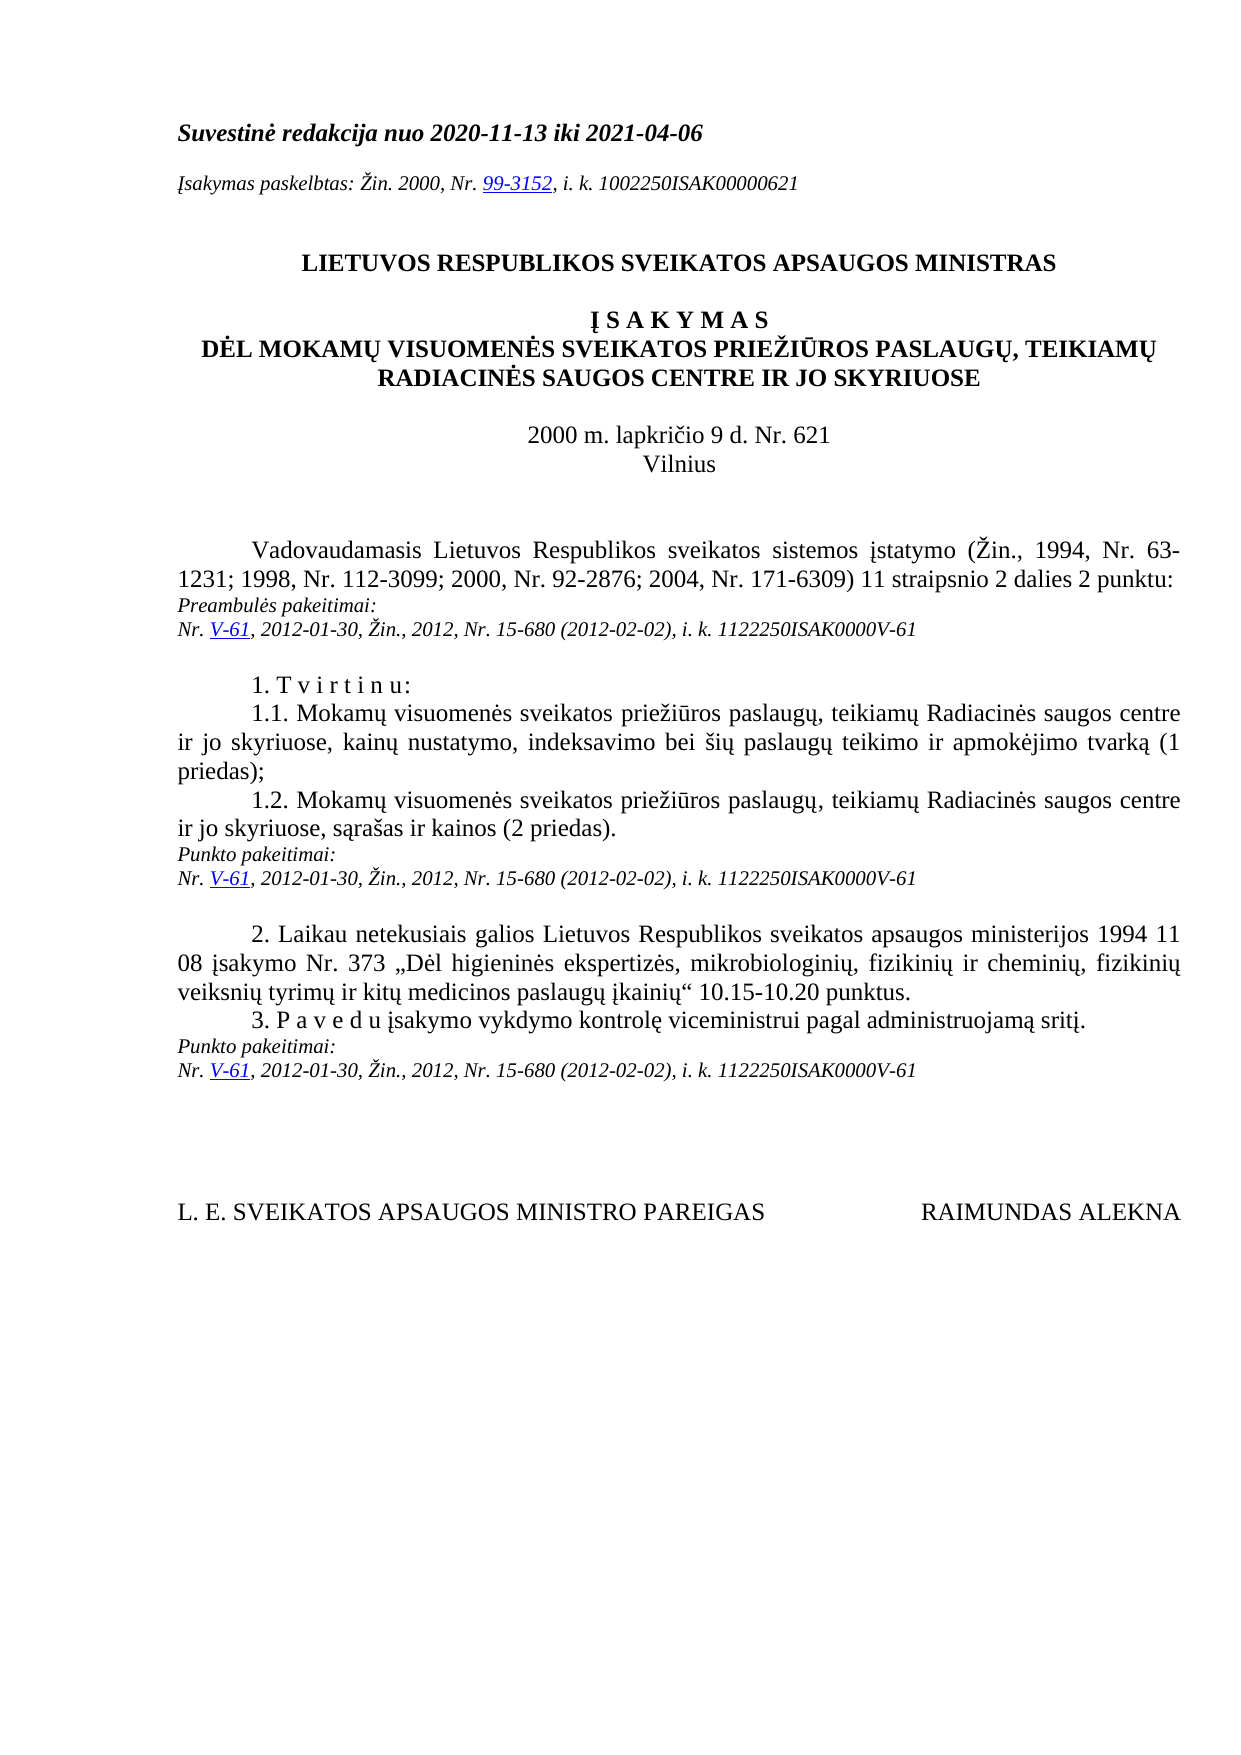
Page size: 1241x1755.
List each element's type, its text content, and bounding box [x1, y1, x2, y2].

text LIETUVOS RESPUBLIKOS SVEIKATOS APSAUGOS MINISTRAS [177, 248, 1181, 277]
text Preambulės pakeitimai: [177, 593, 1181, 617]
text Nr. V-61, 2012-01-30, Žin., 2012, Nr. 15-680 (2012-02-02), i. k. 1122250ISAK0000V-61 [177, 1058, 1181, 1082]
text Punkto pakeitimai: [177, 1034, 1181, 1058]
text Suvestinė redakcija nuo 2020-11-13 iki 2021-04-06 [177, 118, 1181, 147]
text 2. Laikau netekusiais galios Lietuvos Respublikos sveikatos apsaugos ministerijos 1994 11 08 įsakymo Nr. 373 „Dėl higieninės ekspertizės, mikrobiologinių, fizikinių ir cheminių, fizikinių veiksnių tyrimų ir kitų medicinos paslaugų įkainių“ 10.15-10.20 punktus. [177, 919, 1181, 1005]
text Punkto pakeitimai: [177, 842, 1181, 866]
text Nr. V-61, 2012-01-30, Žin., 2012, Nr. 15-680 (2012-02-02), i. k. 1122250ISAK0000V-61 [177, 617, 1181, 641]
text Nr. V-61, 2012-01-30, Žin., 2012, Nr. 15-680 (2012-02-02), i. k. 1122250ISAK0000V-61 [177, 866, 1181, 890]
text L. E. SVEIKATOS APSAUGOS MINISTRO pareigas RAIMUNDAS ALEKNA [177, 1197, 1181, 1226]
text Vilnius [177, 449, 1181, 478]
text 1.2. Mokamų visuomenės sveikatos priežiūros paslaugų, teikiamų Radiacinės saugos centre ir jo skyriuose, sąrašas ir kainos (2 priedas). [177, 785, 1181, 842]
text 3. P a v e d u įsakymo vykdymo kontrolę viceministrui pagal administruojamą sritį. [177, 1005, 1181, 1034]
text Į S A K Y M A S [177, 305, 1181, 334]
text DĖL MOKAMŲ VISUOMENĖS SVEIKATOS PRIEŽIŪROS PASLAUGŲ, TEIKIAMŲ RADIACINĖS SAUGOS CENTRE IR JO SKYRIUOSE [177, 334, 1181, 392]
text Vadovaudamasis Lietuvos Respublikos sveikatos sistemos įstatymo (Žin., 1994, Nr. 63-1231; 1998, Nr. 112-3099; 2000, Nr. 92-2876; 2004, Nr. 171-6309) 11 straipsnio 2 dalies 2 punktu: [177, 535, 1181, 593]
text 1.1. Mokamų visuomenės sveikatos priežiūros paslaugų, teikiamų Radiacinės saugos centre ir jo skyriuose, kainų nustatymo, indeksavimo bei šių paslaugų teikimo ir apmokėjimo tvarką (1 priedas); [177, 698, 1181, 785]
text Įsakymas paskelbtas: Žin. 2000, Nr. 99-3152, i. k. 1002250ISAK00000621 [177, 171, 1181, 195]
text 1. Tvirtinu: [177, 670, 1181, 698]
text 2000 m. lapkričio 9 d. Nr. 621 [177, 420, 1181, 449]
